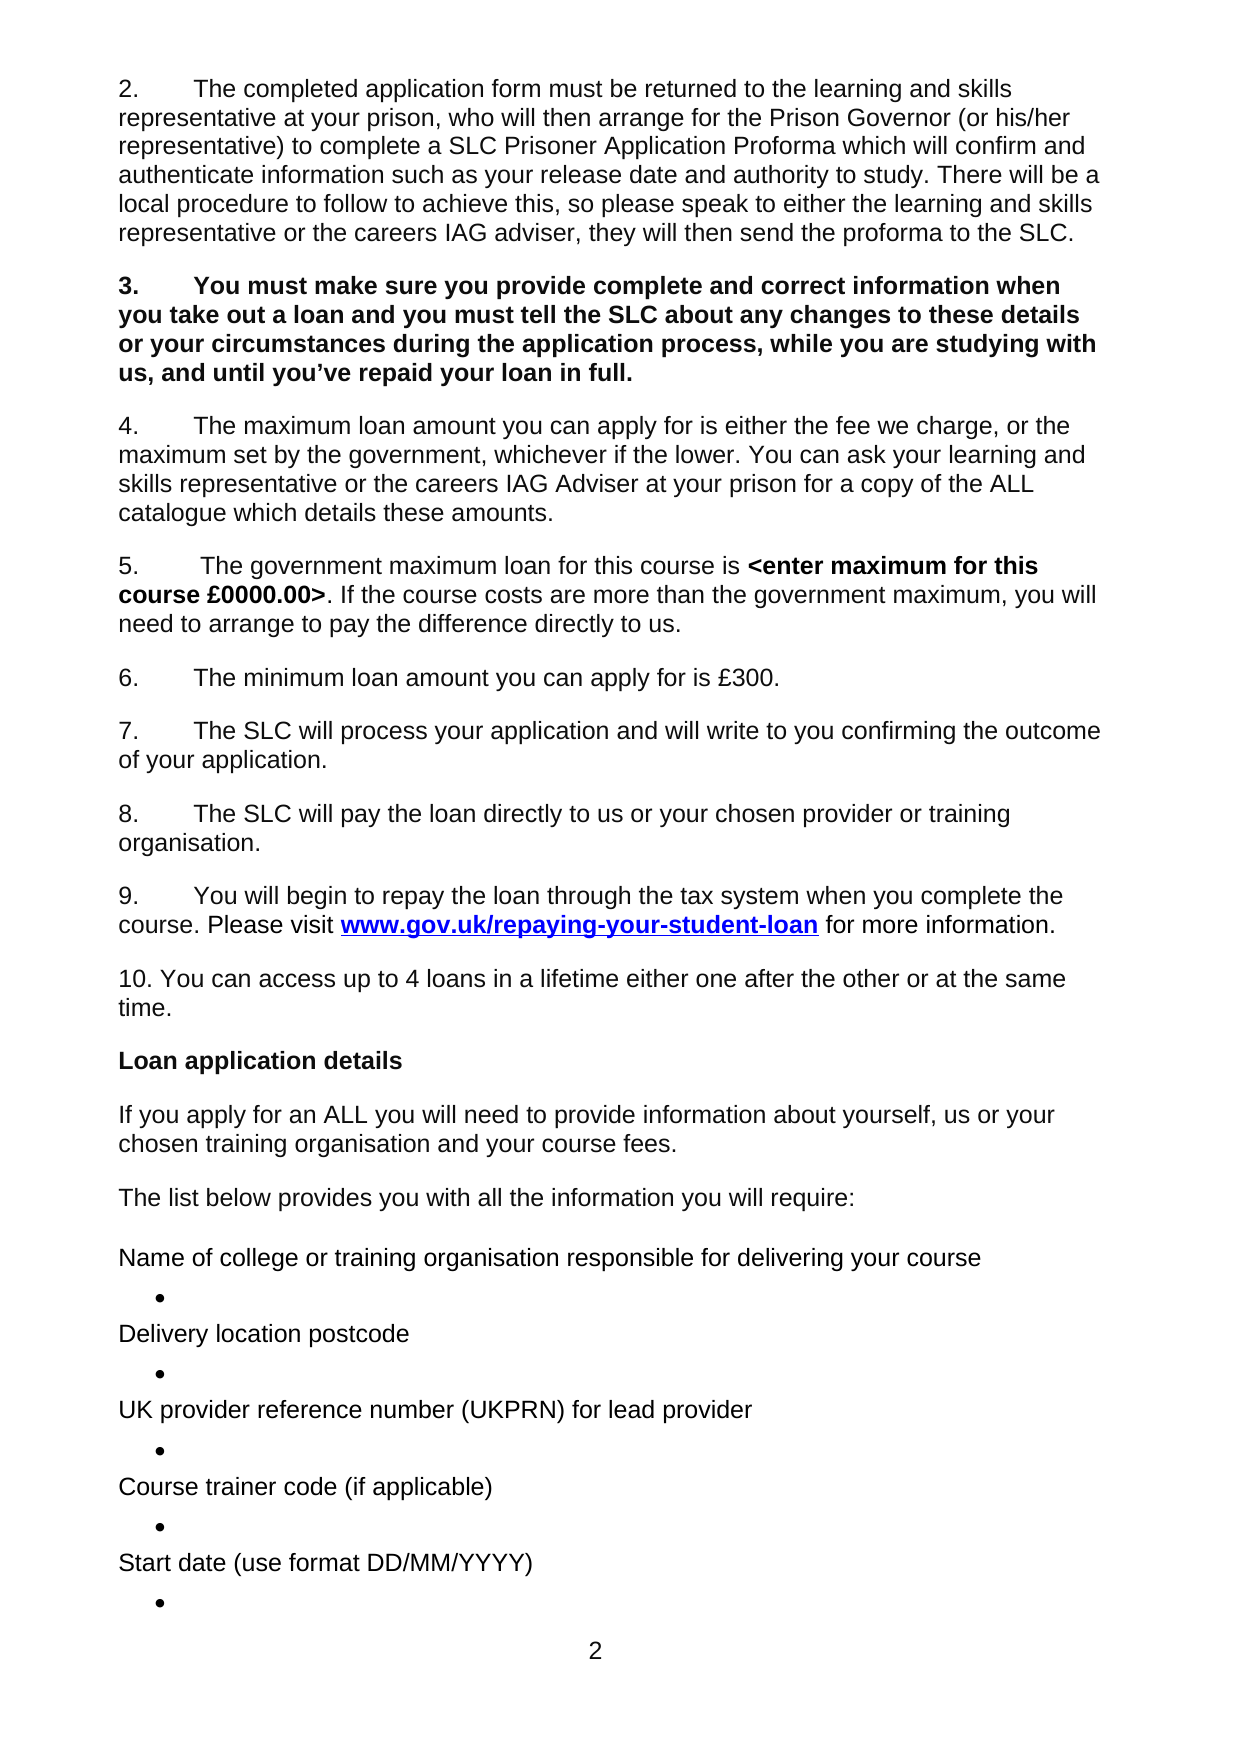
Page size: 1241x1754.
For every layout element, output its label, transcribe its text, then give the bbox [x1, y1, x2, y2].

text Course trainer code (if applicable) [118, 1472, 1107, 1500]
text 3. You must make sure you provide complete and correct information when you take out a loan and you must tell the SLC about any changes to these details or your circumstances during the application process, while you are studying with us, and until you’ve repaid your loan in full. [118, 271, 1107, 386]
text Loan application details [118, 1046, 1107, 1075]
text 10. You can access up to 4 loans in a lifetime either one after the other or at the same time. [118, 964, 1107, 1021]
text The list below provides you with all the information you will require: [118, 1183, 1107, 1211]
text Delivery location postcode [118, 1319, 1107, 1348]
text 6. The minimum loan amount you can apply for is £300. [118, 663, 1107, 691]
text 5. The government maximum loan for this course is <enter maximum for this course £0000.00>. If the course costs are more than the government maximum, you will need to arrange to pay the difference directly to us. [118, 551, 1107, 638]
text Name of college or training organisation responsible for delivering your course [118, 1243, 1107, 1271]
text If you apply for an ALL you will need to provide information about yourself, us or your chosen training organisation and your course fees. [118, 1100, 1107, 1158]
text 8. The SLC will pay the loan directly to us or your chosen provider or training organisation. [118, 799, 1107, 856]
text UK provider reference number (UKPRN) for lead provider [118, 1395, 1107, 1424]
text 7. The SLC will process your application and will write to you confirming the outcome of your application. [118, 716, 1107, 774]
text 4. The maximum loan amount you can apply for is either the fee we charge, or the maximum set by the government, whichever if the lower. You can ask your learning and skills representative or the careers IAG Adviser at your prison for a copy of the ALL catalogue which details these amounts. [118, 411, 1107, 526]
text Start date (use format DD/MM/YYYY) [118, 1548, 1107, 1577]
text 9. You will begin to repay the loan through the tax system when you complete the course. Please visit www.gov.uk/repaying-your-student-loan for more information. [118, 881, 1107, 939]
text 2. The completed application form must be returned to the learning and skills representative at your prison, who will then arrange for the Prison Governor (or his/her representative) to complete a SLC Prisoner Application Proforma which will confirm and authenticate information such as your release date and authority to study. There will be a local procedure to follow to achieve this, so please speak to either the learning and skills representative or the careers IAG adviser, they will then send the proforma to the SLC. [118, 74, 1107, 246]
